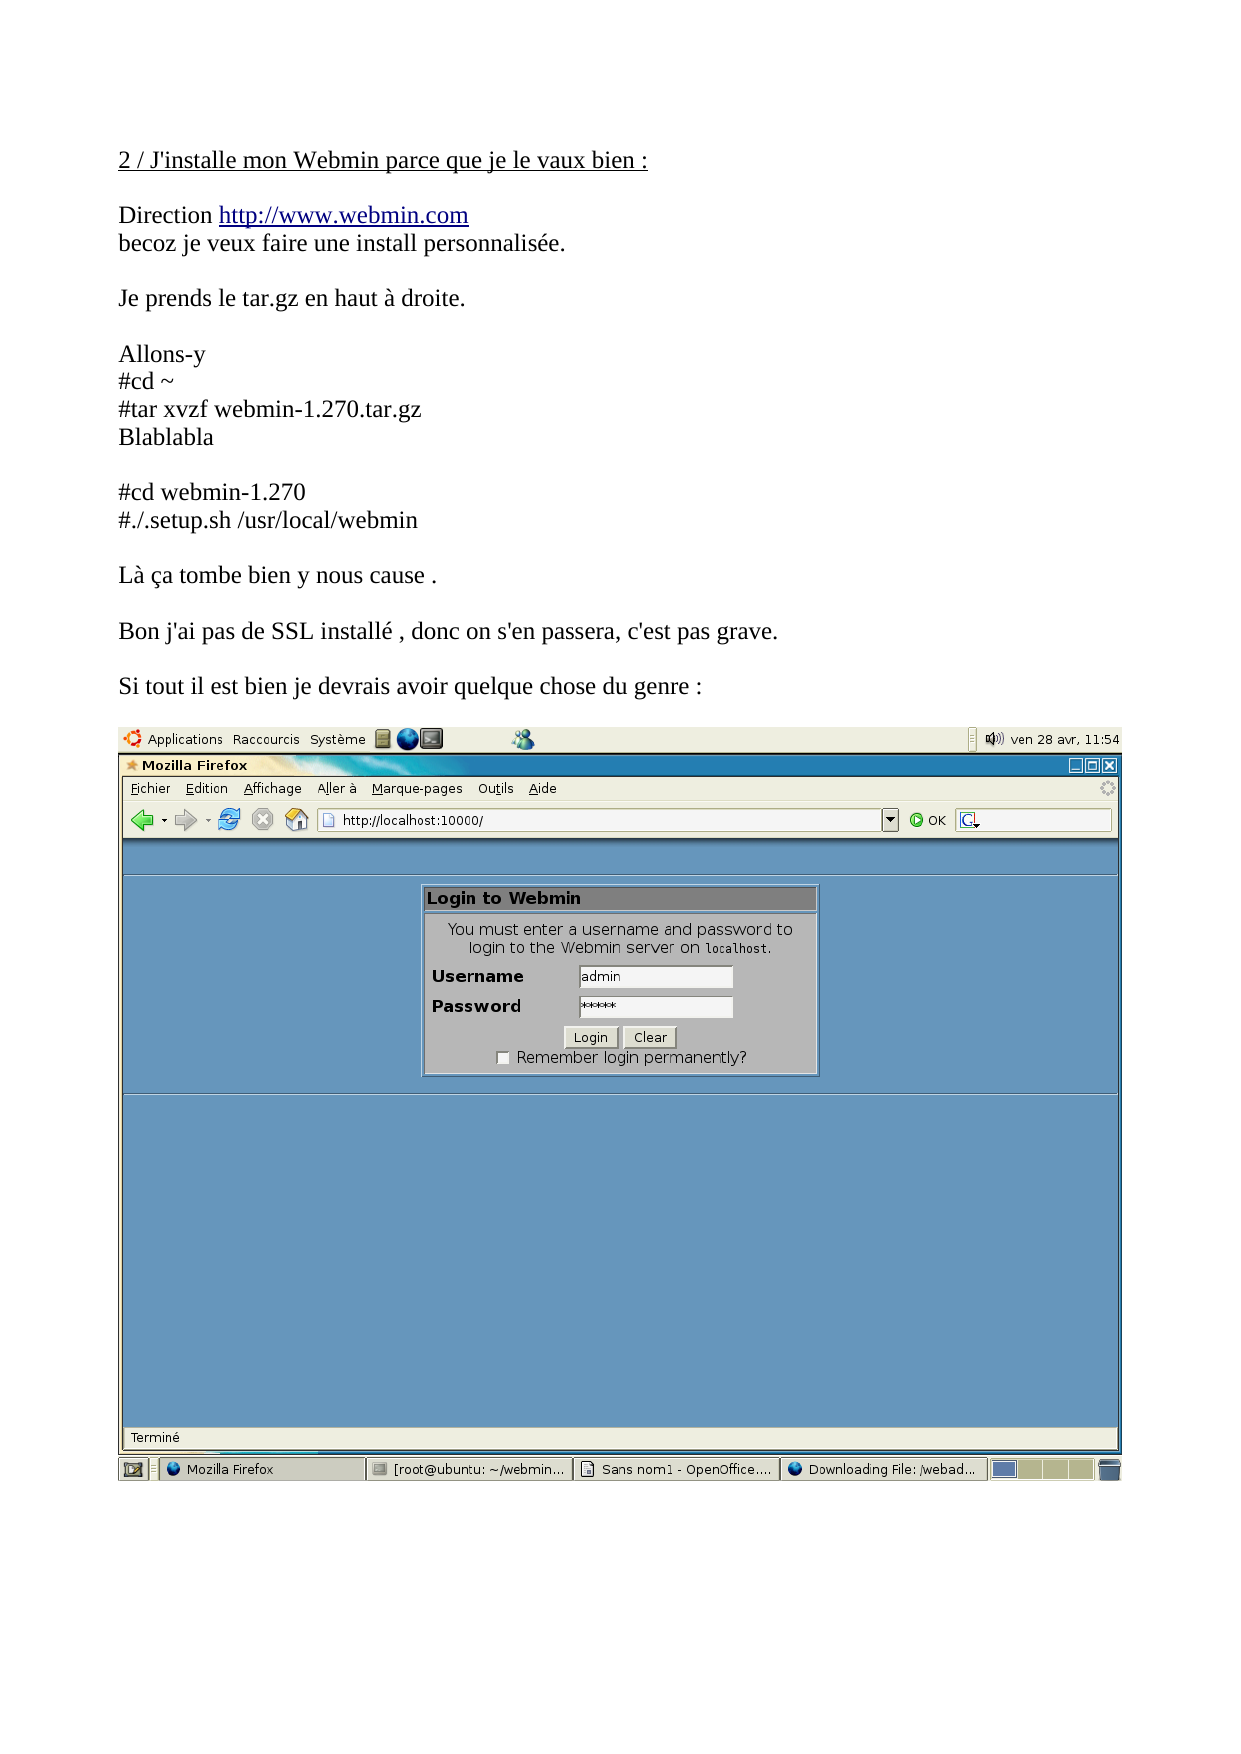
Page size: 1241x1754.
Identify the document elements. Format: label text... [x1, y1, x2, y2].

text 2 / J'installe mon Webmin parce que je le vaux bien : [118, 146, 1122, 173]
text Si tout il est bien je devrais avoir quelque chose du genre : [118, 672, 1122, 700]
text Là ça tombe bien y nous cause . [118, 561, 1122, 589]
text #cd webmin-1.270 [118, 478, 1122, 506]
picture [118, 727, 1122, 1481]
text Je prends le tar.gz en haut à droite. [118, 284, 1122, 312]
text #cd ~ [118, 367, 1122, 395]
text Bon j'ai pas de SSL installé , donc on s'en passera, c'est pas grave. [118, 617, 1122, 644]
text Allons-y [118, 340, 1122, 367]
text #./.setup.sh /usr/local/webmin [118, 506, 1122, 534]
text becoz je veux faire une install personnalisée. [118, 229, 1122, 257]
text Blablabla [118, 423, 1122, 451]
text Direction http://www.webmin.com [118, 201, 1122, 229]
text #tar xvzf webmin-1.270.tar.gz [118, 395, 1122, 423]
